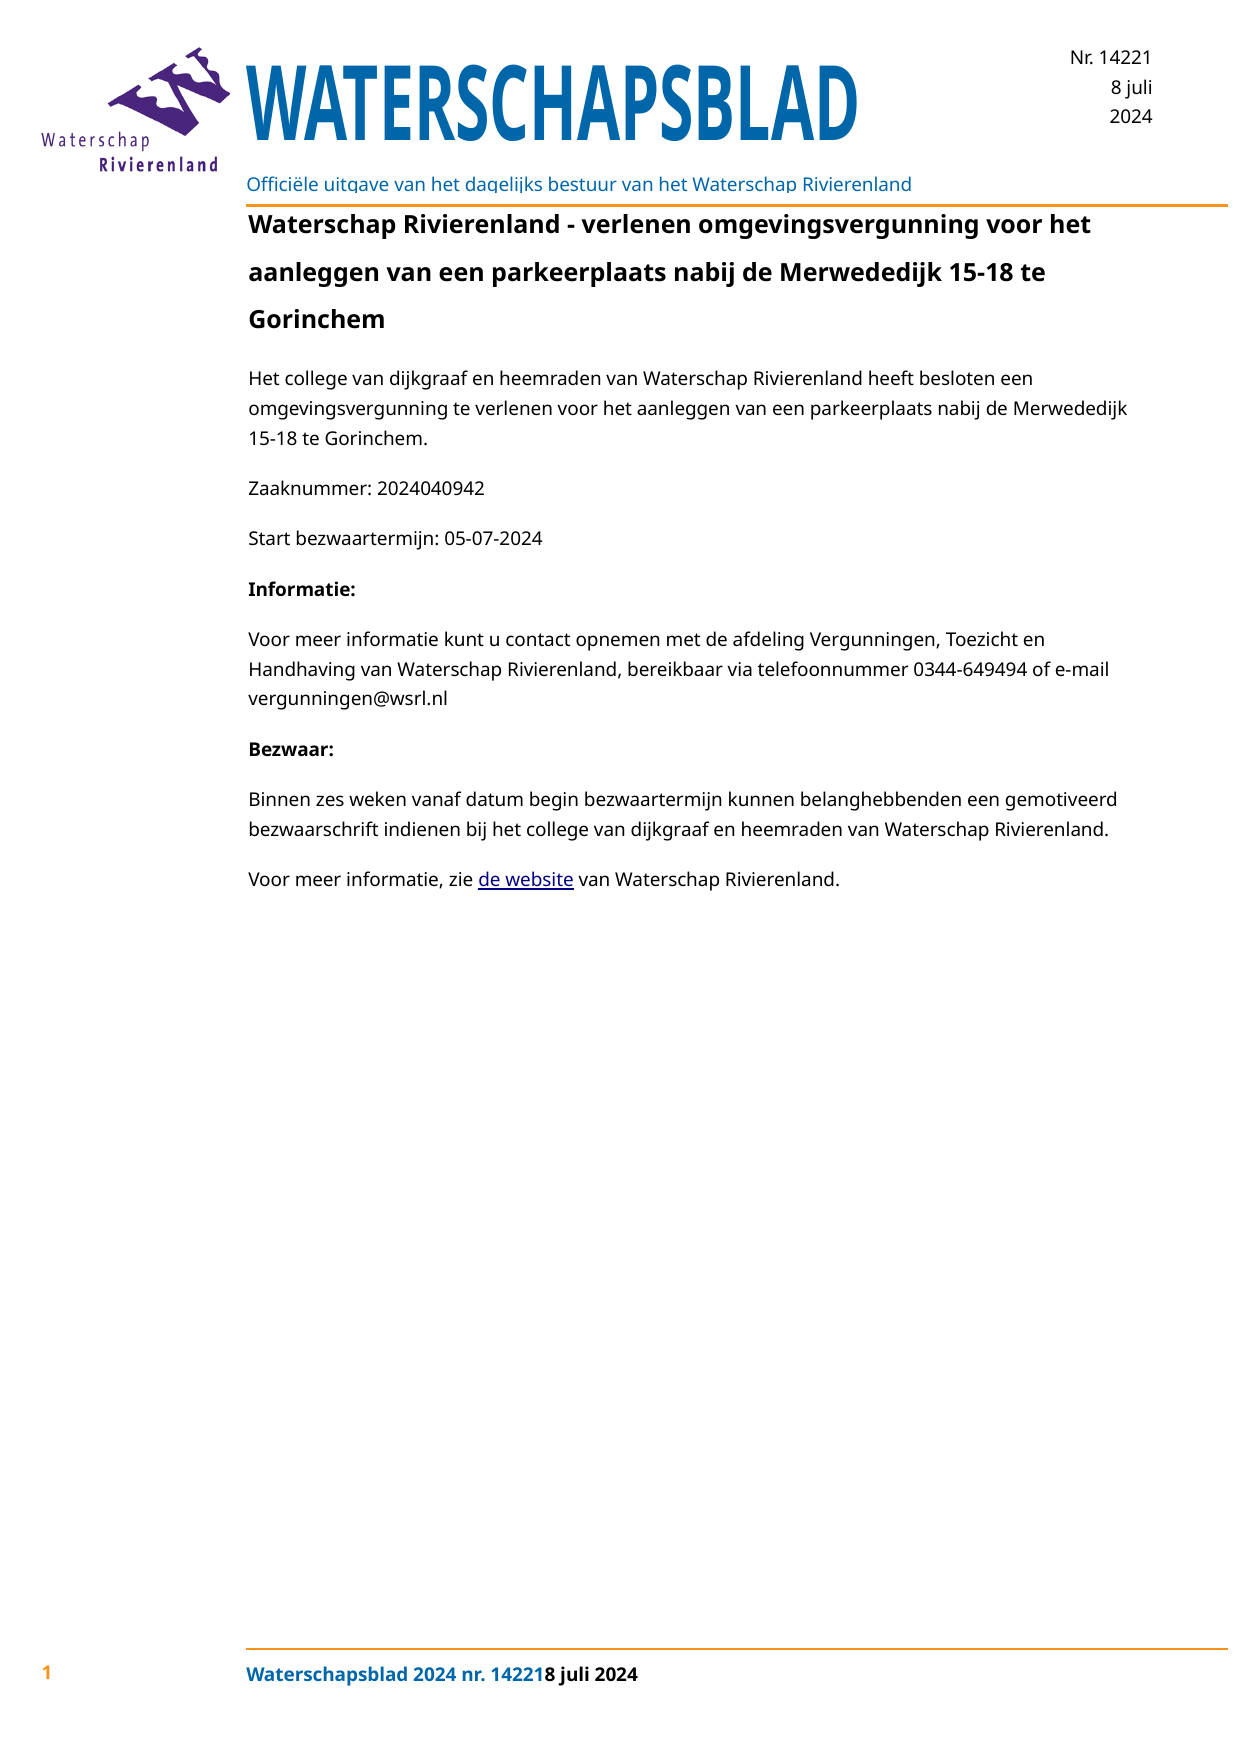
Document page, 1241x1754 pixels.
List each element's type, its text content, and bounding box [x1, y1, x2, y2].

text Binnen zes weken vanaf datum begin bezwaartermijn kunnen belanghebbenden een gemotiveerd bezwaarschrift indienen bij het college van dijkgraaf en heemraden van Waterschap Rivierenland. [248, 786, 1152, 842]
text Voor meer informatie kunt u contact opnemen met de afdeling Vergunningen, Toezicht en Handhaving van Waterschap Rivierenland, bereikbaar via telefoonnummer 0344-649494 of e-mail vergunningen@wsrl.nl [248, 626, 1152, 711]
text Bezwaar: [248, 736, 1152, 762]
text Voor meer informatie, zie de website van Waterschap Rivierenland. [248, 866, 1152, 892]
text Start bezwaartermijn: 05-07-2024 [248, 526, 1152, 551]
text Waterschap Rivierenland - verlenen omgevingsvergunning voor het aanleggen van een parkeerplaats nabij de Merwededijk 15-18 te Gorinchem [248, 207, 1152, 336]
picture [41, 47, 231, 172]
text Het college van dijkgraaf en heemraden van Waterschap Rivierenland heeft besloten een omgevingsvergunning te verlenen voor het aanleggen van een parkeerplaats nabij de Merwededijk 15-18 te Gorinchem. [248, 366, 1152, 450]
text Informatie: [248, 576, 1152, 602]
text Zaaknummer: 2024040942 [248, 475, 1152, 501]
